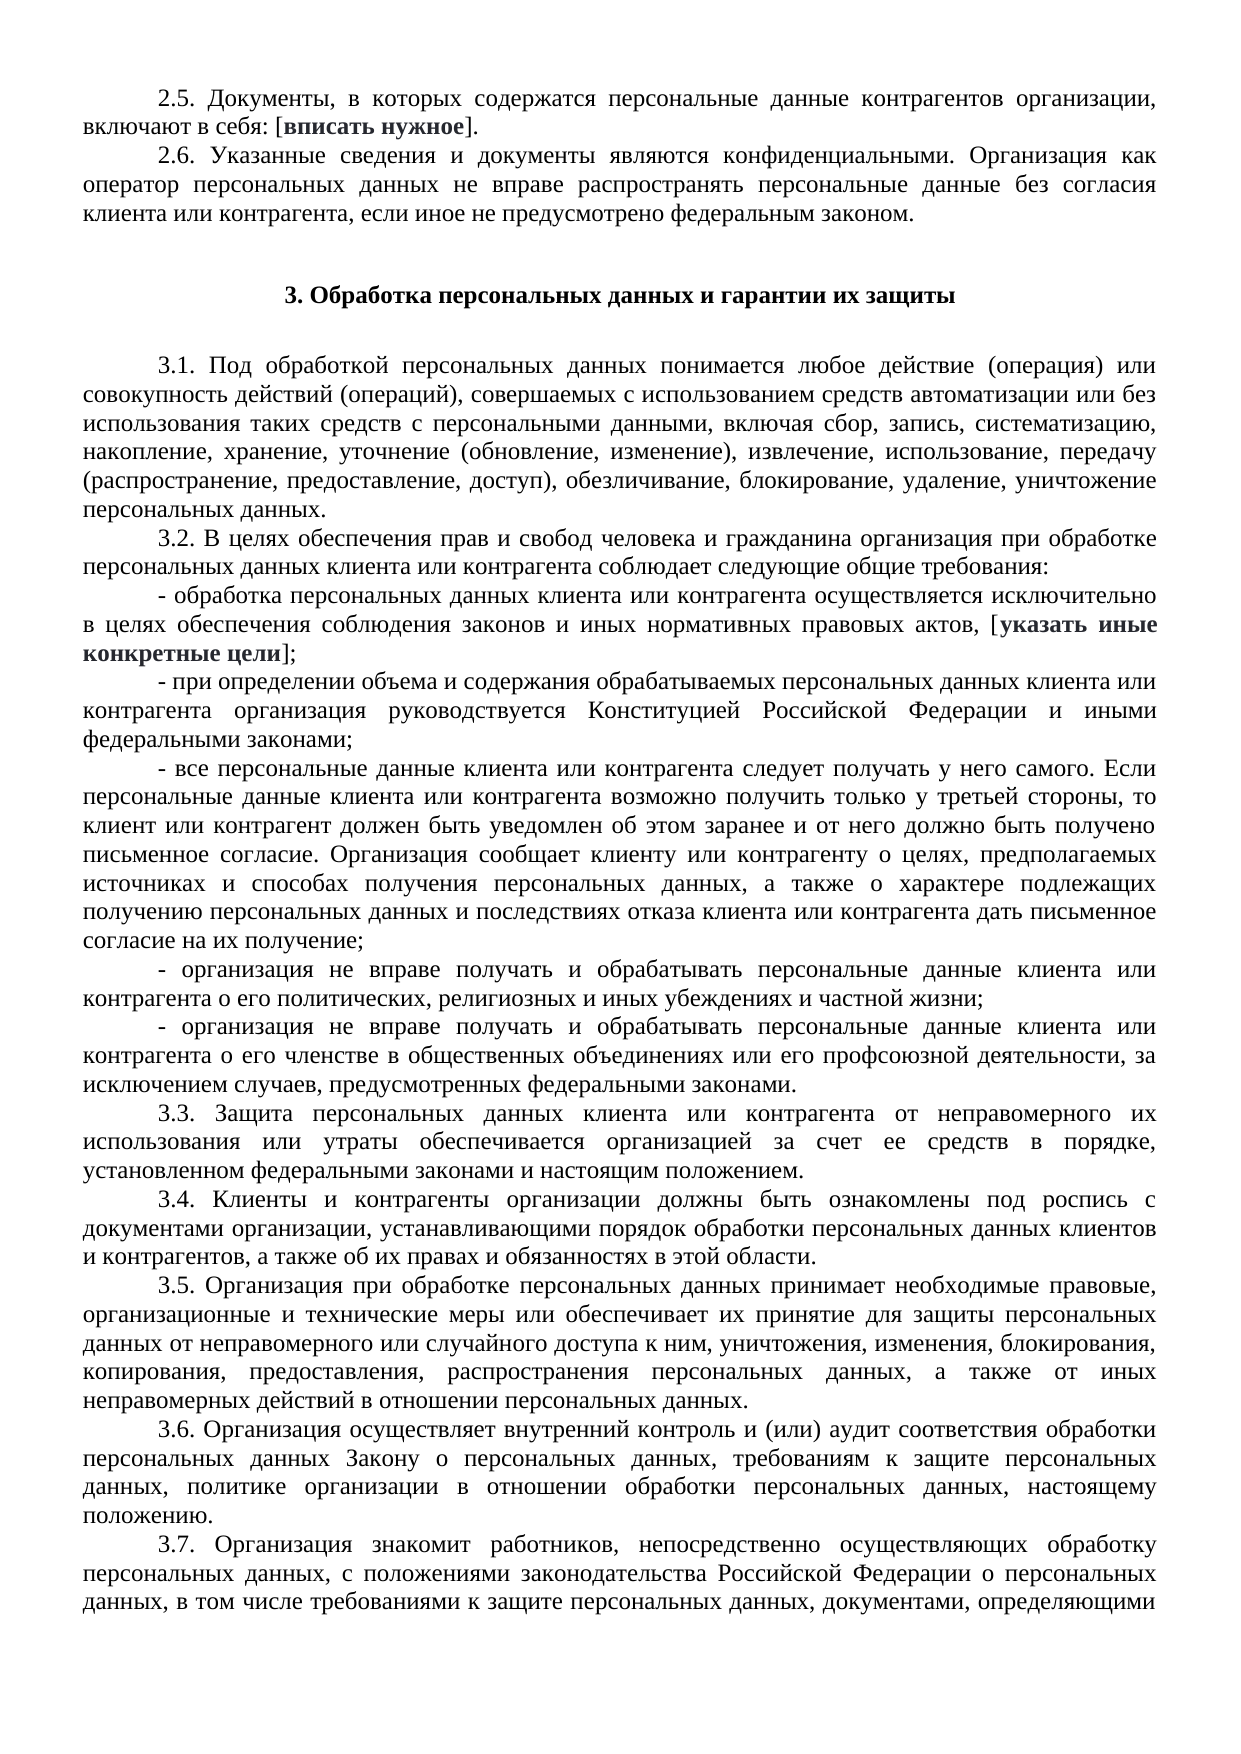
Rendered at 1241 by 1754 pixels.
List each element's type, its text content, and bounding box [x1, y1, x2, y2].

text - все персональные данные клиента или контрагента следует получать у него самого. Если персональные данные клиента или контрагента возможно получить только у третьей стороны, то клиент или контрагент должен быть уведомлен об этом заранее и от него должно быть получено письменное согласие. Организация сообщает клиенту или контрагенту о целях, предполагаемых источниках и способах получения персональных данных, а также о характере подлежащих получению персональных данных и последствиях отказа клиента или контрагента дать письменное согласие на их получение; [83, 753, 1157, 954]
subtitle 3. Обработка персональных данных и гарантии их защиты [83, 280, 1157, 309]
text - при определении объема и содержания обрабатываемых персональных данных клиента или контрагента организация руководствуется Конституцией Российской Федерации и иными федеральными законами; [83, 666, 1157, 753]
text 3.7. Организация знакомит работников, непосредственно осуществляющих обработку персональных данных, с положениями законодательства Российской Федерации о персональных данных, в том числе требованиями к защите персональных данных, документами, определяющими [83, 1529, 1157, 1615]
text 2.6. Указанные сведения и документы являются конфиденциальными. Организация как оператор персональных данных не вправе распространять персональные данные без согласия клиента или контрагента, если иное не предусмотрено федеральным законом. [83, 140, 1157, 226]
text - организация не вправе получать и обрабатывать персональные данные клиента или контрагента о его политических, религиозных и иных убеждениях и частной жизни; [83, 954, 1157, 1011]
text 2.5. Документы, в которых содержатся персональные данные контрагентов организации, включают в себя: [вписать нужное]. [83, 83, 1157, 140]
text 3.4. Клиенты и контрагенты организации должны быть ознакомлены под роспись с документами организации, устанавливающими порядок обработки персональных данных клиентов и контрагентов, а также об их правах и обязанностях в этой области. [83, 1184, 1157, 1270]
text 3.2. В целях обеспечения прав и свобод человека и гражданина организация при обработке персональных данных клиента или контрагента соблюдает следующие общие требования: [83, 523, 1157, 580]
text 3.1. Под обработкой персональных данных понимается любое действие (операция) или совокупность действий (операций), совершаемых с использованием средств автоматизации или без использования таких средств с персональными данными, включая сбор, запись, систематизацию, накопление, хранение, уточнение (обновление, изменение), извлечение, использование, передачу (распространение, предоставление, доступ), обезличивание, блокирование, удаление, уничтожение персональных данных. [83, 350, 1157, 523]
text 3.5. Организация при обработке персональных данных принимает необходимые правовые, организационные и технические меры или обеспечивает их принятие для защиты персональных данных от неправомерного или случайного доступа к ним, уничтожения, изменения, блокирования, копирования, предоставления, распространения персональных данных, а также от иных неправомерных действий в отношении персональных данных. [83, 1270, 1157, 1414]
text 3.3. Защита персональных данных клиента или контрагента от неправомерного их использования или утраты обеспечивается организацией за счет ее средств в порядке, установленном федеральными законами и настоящим положением. [83, 1098, 1157, 1184]
text 3.6. Организация осуществляет внутренний контроль и (или) аудит соответствия обработки персональных данных Закону о персональных данных, требованиям к защите персональных данных, политике организации в отношении обработки персональных данных, настоящему положению. [83, 1414, 1157, 1529]
text - организация не вправе получать и обрабатывать персональные данные клиента или контрагента о его членстве в общественных объединениях или его профсоюзной деятельности, за исключением случаев, предусмотренных федеральными законами. [83, 1011, 1157, 1098]
text - обработка персональных данных клиента или контрагента осуществляется исключительно в целях обеспечения соблюдения законов и иных нормативных правовых актов, [указать иные конкретные цели]; [83, 580, 1157, 666]
